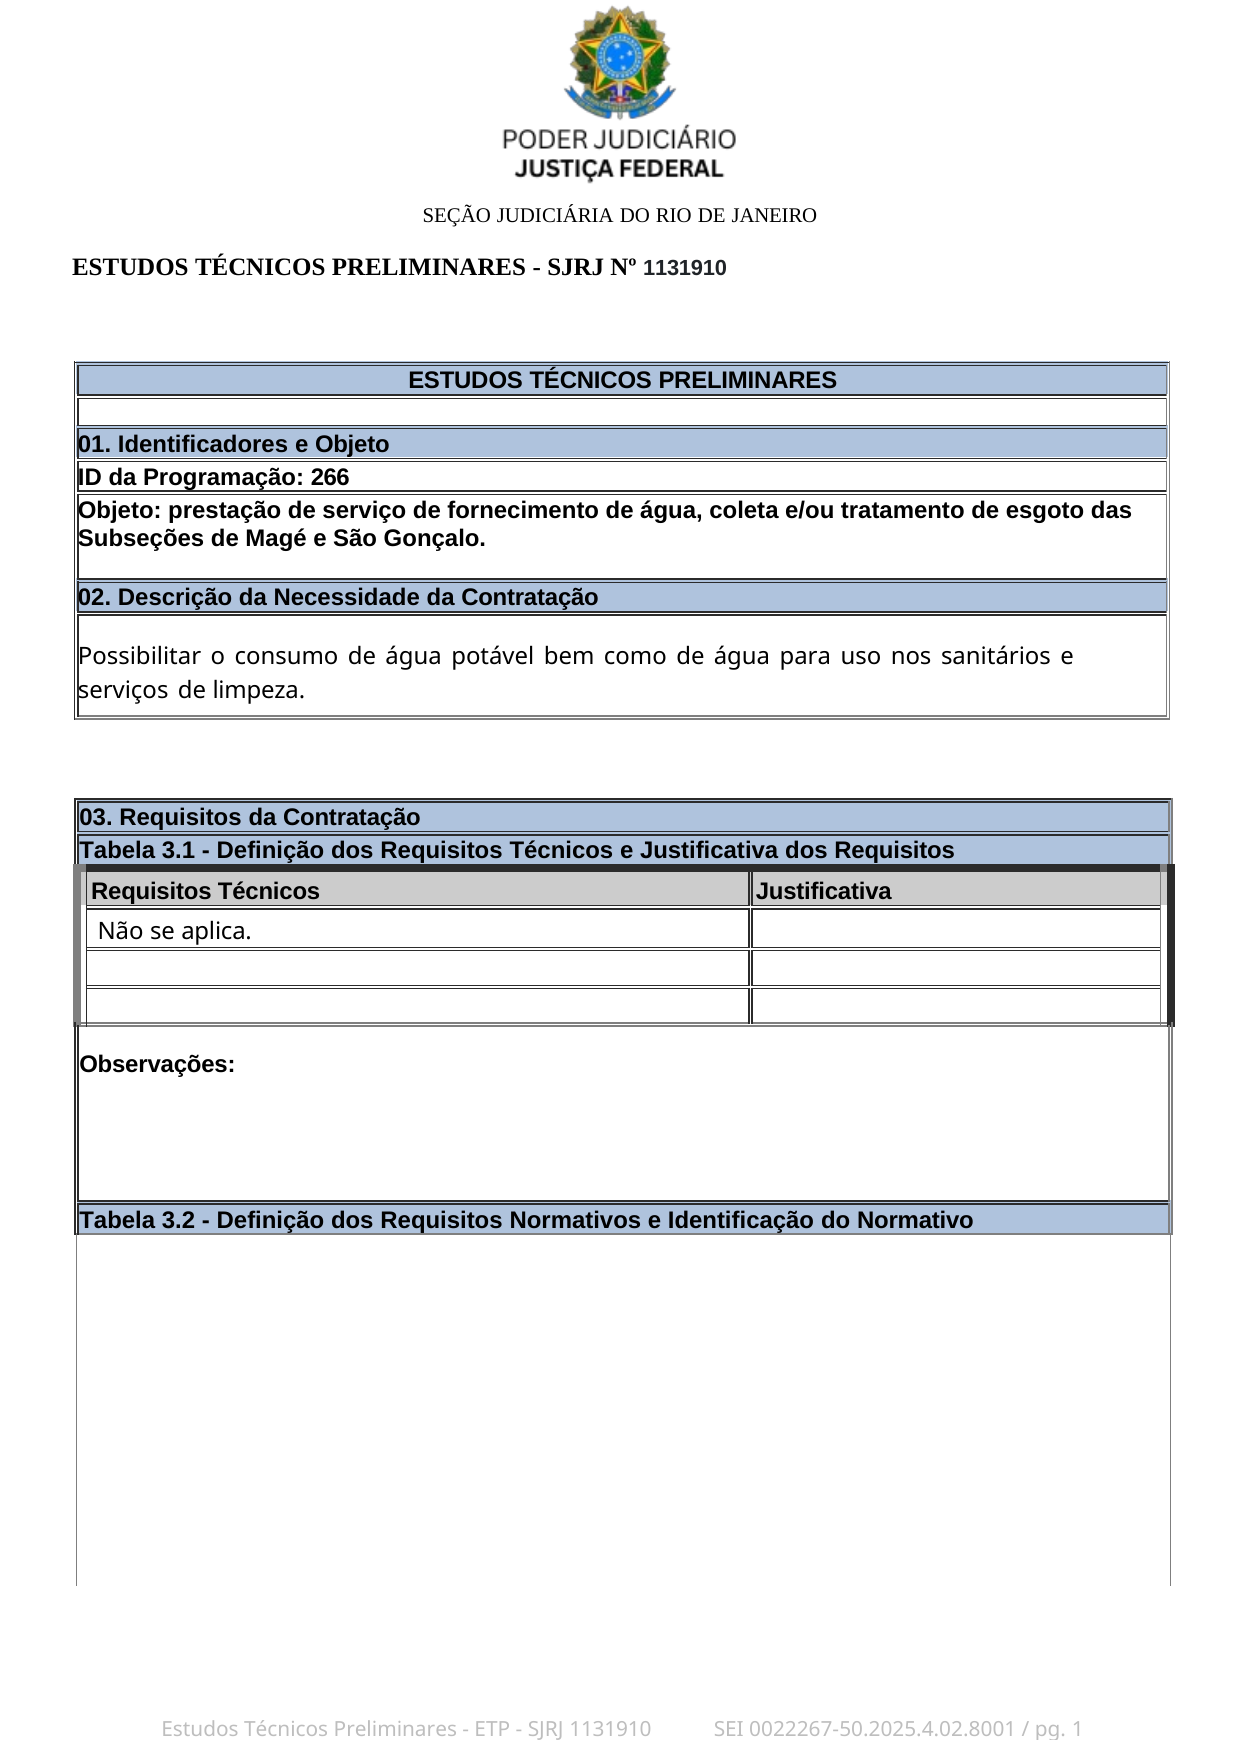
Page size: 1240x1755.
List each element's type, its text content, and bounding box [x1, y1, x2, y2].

table_cell 02. Descrição da Necessidade da Contratação [79, 583, 1166, 611]
table_cell [81, 947, 86, 984]
table_cell Não se aplica. [87, 910, 748, 947]
table_cell [1161, 985, 1167, 1022]
table_cell Requisitos Técnicos [87, 872, 748, 905]
table_cell [81, 872, 86, 905]
table_cell Observações: [79, 1027, 1168, 1200]
table_cell [753, 989, 1160, 1022]
table_cell Tabela 3.2 - Definição dos Requisitos Normativos e Identificação do Normativo [79, 1205, 1168, 1233]
table_cell [87, 989, 748, 1022]
table_cell [1161, 905, 1167, 947]
table_cell Possibilitar o consumo de água potável bem como de água para uso nos sanitários e serviços de limpeza. [79, 616, 1166, 715]
table_header ESTUDOS TÉCNICOS PRELIMINARES [79, 366, 1166, 394]
table_cell [753, 951, 1160, 984]
text SEÇÃO JUDICIÁRIA DO RIO DE JANEIRO [375, 203, 864, 227]
table_cell ID da Programação: 266 [79, 462, 1166, 490]
table_cell Justificativa [753, 872, 1160, 905]
table_cell [87, 951, 748, 984]
table_cell [81, 905, 86, 947]
table_cell [79, 399, 1166, 424]
table_cell 01. Identificadores e Objeto [79, 429, 1166, 457]
table_cell [77, 1235, 1170, 1586]
table_cell [1161, 947, 1167, 984]
table_cell Objeto: prestação de serviço de fornecimento de água, coleta e/ou tratamento de esgoto das Subseções de Magé e São Gonçalo. [79, 495, 1166, 578]
table_cell [81, 985, 86, 1022]
table_cell [1161, 872, 1167, 905]
table_header 03. Requisitos da Contratação [79, 803, 1168, 831]
text ESTUDOS TÉCNICOS PRELIMINARES - SJRJ Nº 1131910 [72, 252, 1181, 280]
table_cell [753, 910, 1160, 947]
table_cell Tabela 3.1 - Definição dos Requisitos Técnicos e Justificativa dos Requisitos [79, 836, 1168, 864]
